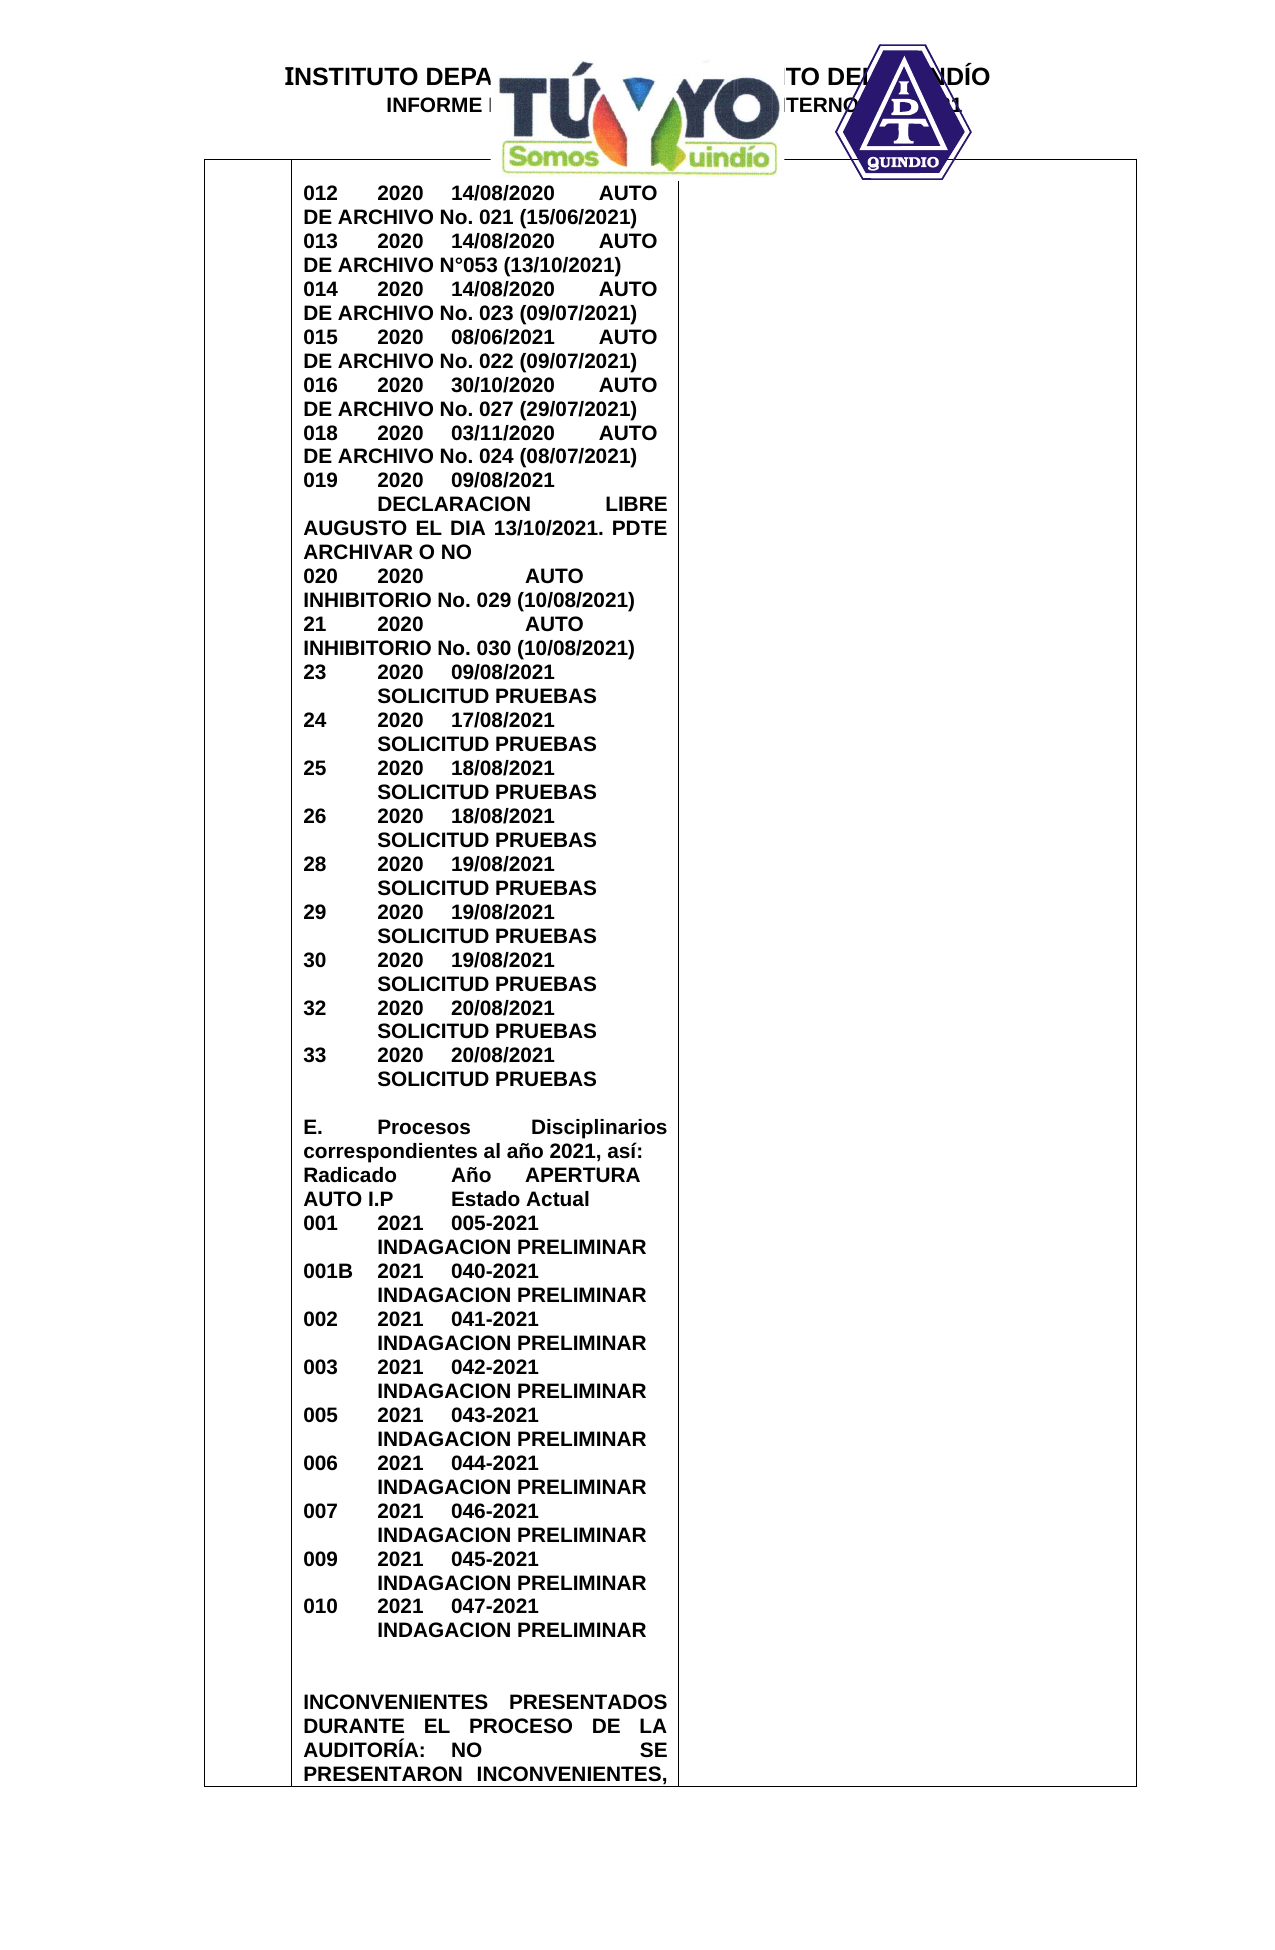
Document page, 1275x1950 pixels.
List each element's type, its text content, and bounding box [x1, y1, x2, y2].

table_cell 012 2020 14/08/2020 AUTO DE ARCHIVO No. 021 (15/06/2021) 013 2020 14/08/2020 AUTO DE ARCHIVO N°053 (13/10/2021) 014 2020 14/08/2020 AUTO DE ARCHIVO No. 023 (09/07/2021) 015 2020 08/06/2021 AUTO DE ARCHIVO No. 022 (09/07/2021) 016 2020 30/10/2020 AUTO DE ARCHIVO No. 027 (29/07/2021) 018 2020 03/11/2020 AUTO DE ARCHIVO No. 024 (08/07/2021) 019 2020 09/08/2021 DECLARACION LIBRE AUGUSTO EL DIA 13/10/2021. PDTE ARCHIVAR O NO 020 2020 AUTO INHIBITORIO No. 029 (10/08/2021) 21 2020 AUTO INHIBITORIO No. 030 (10/08/2021) 23 2020 09/08/2021 SOLICITUD PRUEBAS 24 2020 17/08/2021 SOLICITUD PRUEBAS 25 2020 18/08/2021 SOLICITUD PRUEBAS 26 2020 18/08/2021 SOLICITUD PRUEBAS 28 2020 19/08/2021 SOLICITUD PRUEBAS 29 2020 19/08/2021 SOLICITUD PRUEBAS 30 2020 19/08/2021 SOLICITUD PRUEBAS 32 2020 20/08/2021 SOLICITUD PRUEBAS 33 2020 20/08/2021 SOLICITUD PRUEBAS E. Procesos Disciplinarios correspondientes al año 2021, así: Radicado Año APERTURA AUTO I.P Estado Actual 001 2021 005-2021 INDAGACION PRELIMINAR 001B 2021 040-2021 INDAGACION PRELIMINAR 002 2021 041-2021 INDAGACION PRELIMINAR 003 2021 042-2021 INDAGACION PRELIMINAR 005 2021 043-2021 INDAGACION PRELIMINAR 006 2021 044-2021 INDAGACION PRELIMINAR 007 2021 046-2021 INDAGACION PRELIMINAR 009 2021 045-2021 INDAGACION PRELIMINAR 010 2021 047-2021 INDAGACION PRELIMINAR INCONVENIENTES PRESENTADOS DURANTE EL PROCESO DE LA AUDITORÍA: NO SE PRESENTARON INCONVENIENTES, [292, 160, 678, 1786]
table_cell [205, 160, 291, 1786]
table_cell [679, 160, 1136, 1786]
